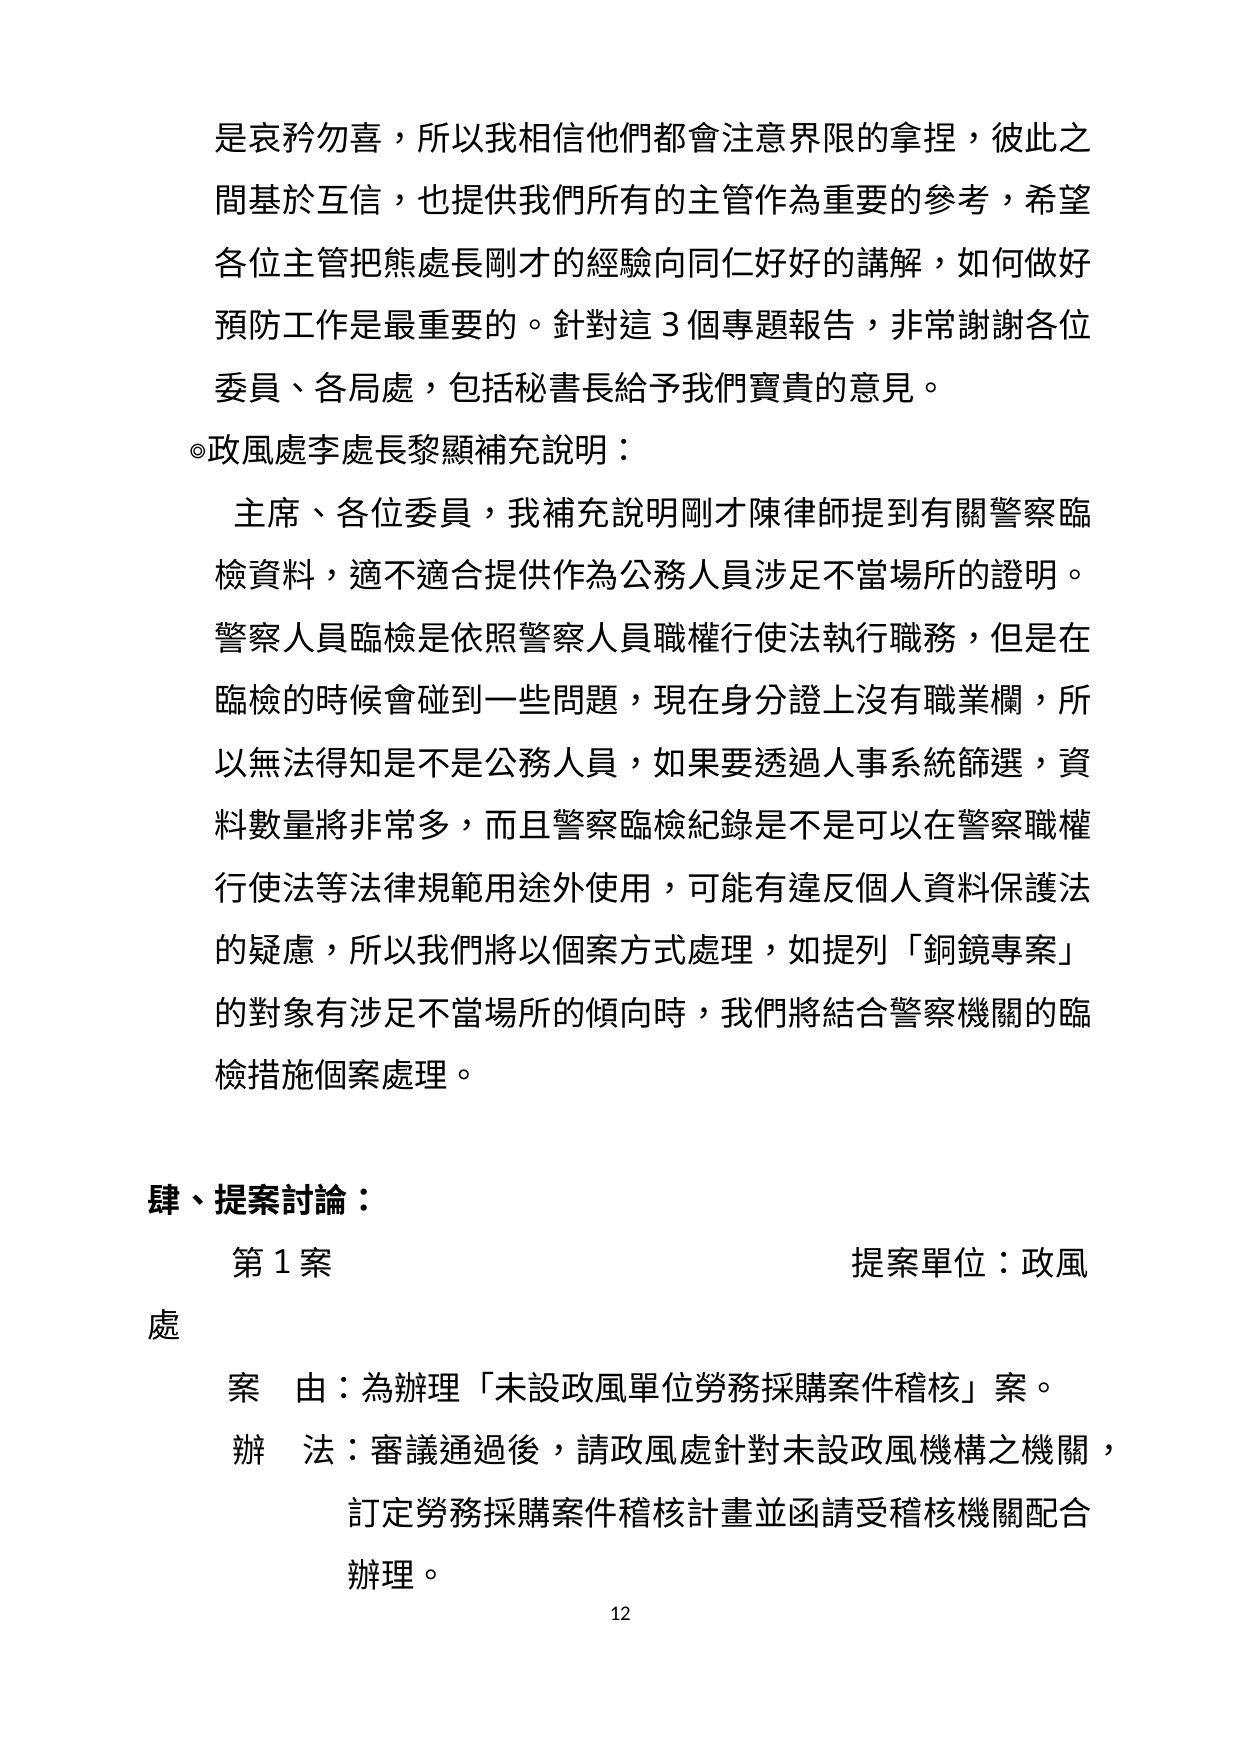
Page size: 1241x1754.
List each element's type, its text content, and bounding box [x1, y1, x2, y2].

text 第1案 提案單位：政風處 [148, 1219, 1092, 1344]
text 主席、各位委員，我補充說明剛才陳律師提到有關警察臨檢資料，適不適合提供作為公務人員涉足不當場所的證明。警察人員臨檢是依照警察人員職權行使法執行職務，但是在臨檢的時候會碰到一些問題，現在身分證上沒有職業欄，所以無法得知是不是公務人員，如果要透過人事系統篩選，資料數量將非常多，而且警察臨檢紀錄是不是可以在警察職權行使法等法律規範用途外使用，可能有違反個人資料保護法的疑慮，所以我們將以個案方式處理，如提列「銅鏡專案」的對象有涉足不當場所的傾向時，我們將結合警察機關的臨檢措施個案處理。 [148, 469, 1092, 1094]
text 肆、提案討論： [148, 1157, 1092, 1219]
text 辦 法：審議通過後，請政風處針對未設政風機構之機關，訂定勞務採購案件稽核計畫並函請受稽核機關配合辦理。 [148, 1407, 1092, 1594]
text 是哀矜勿喜，所以我相信他們都會注意界限的拿捏，彼此之間基於互信，也提供我們所有的主管作為重要的參考，希望各位主管把熊處長剛才的經驗向同仁好好的講解，如何做好預防工作是最重要的。針對這3個專題報告，非常謝謝各位委員、各局處，包括秘書長給予我們寶貴的意見。 [214, 94, 1092, 407]
text 案 由：為辦理「未設政風單位勞務採購案件稽核」案。 [148, 1344, 1092, 1407]
text ◎政風處李處長黎顯補充說明： [148, 407, 1092, 469]
